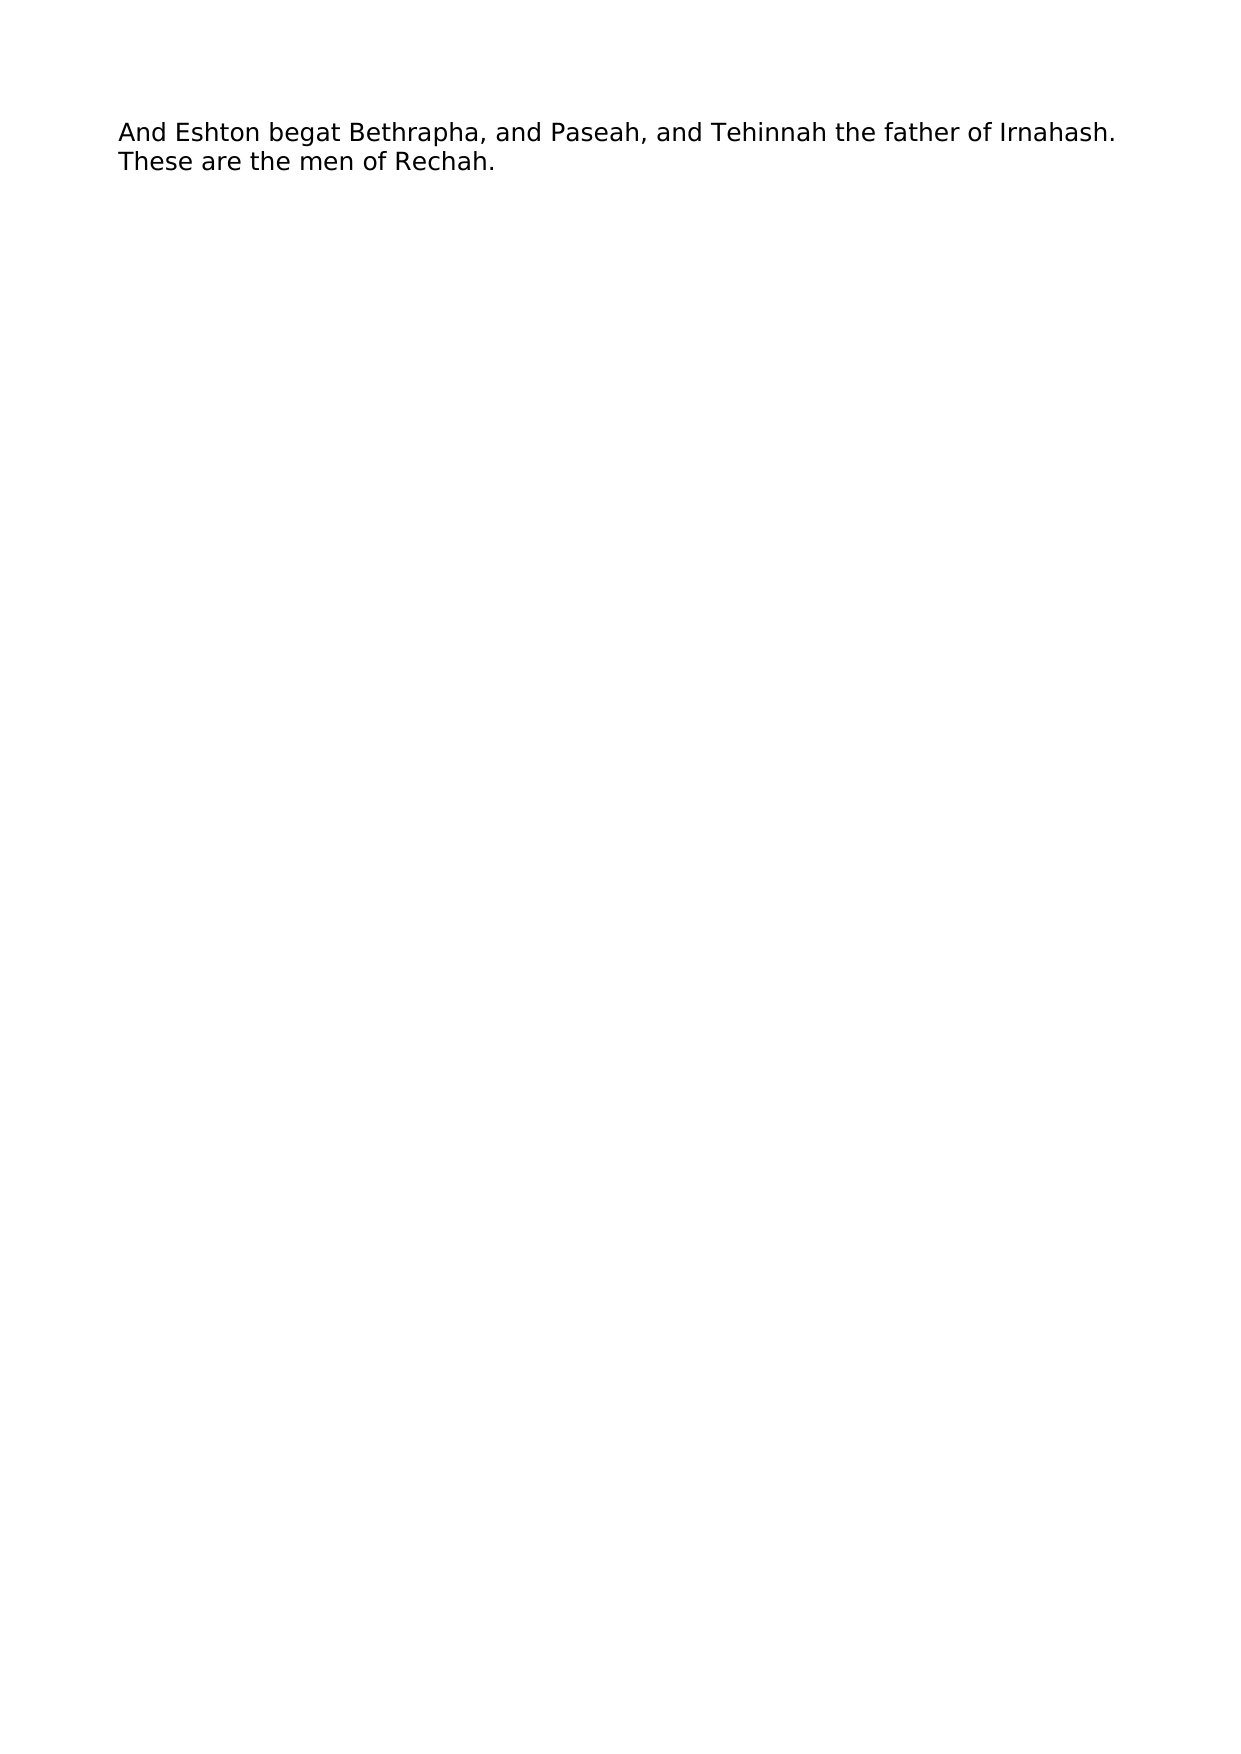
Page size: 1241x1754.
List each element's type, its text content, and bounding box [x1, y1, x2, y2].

text And Eshton begat Bethrapha, and Paseah, and Tehinnah the father of Irnahash. These are the men of Rechah. [118, 118, 1122, 176]
